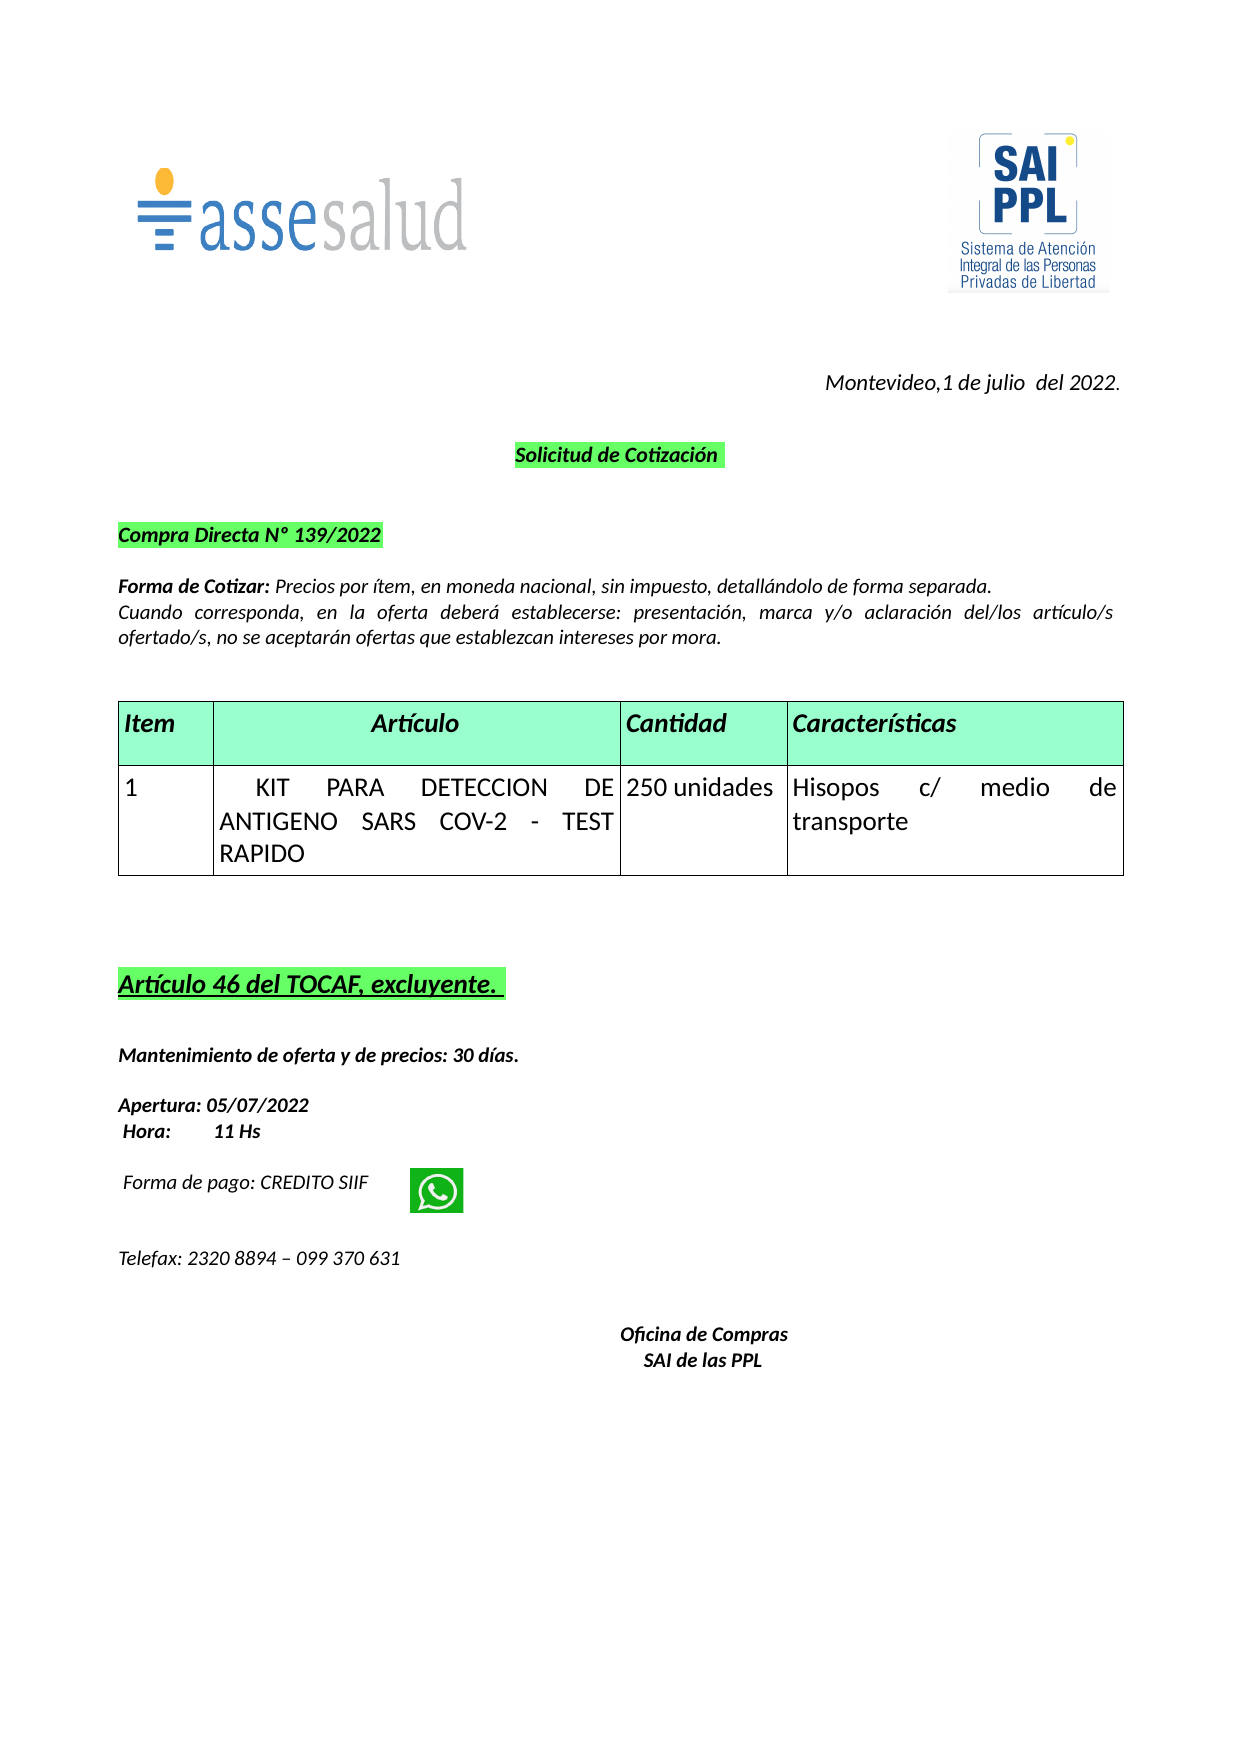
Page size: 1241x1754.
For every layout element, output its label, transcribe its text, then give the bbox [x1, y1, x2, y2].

text Forma de Cotizar: Precios por ítem, en moneda nacional, sin impuesto, detallándolo de forma separada. [118, 574, 1117, 599]
table_header Artículo [214, 702, 620, 765]
text Artículo 46 del TOCAF, excluyente. [118, 967, 1117, 1000]
table_header Características [788, 702, 1123, 765]
text Cuando corresponda, en la oferta deberá establecerse: presentación, marca y/o aclaración del/los artículo/s ofertado/s, no se aceptarán ofertas que establezcan intereses por mora. [118, 599, 1117, 650]
table_cell 250 unidades [621, 766, 787, 875]
text Hora: 11 Hs [118, 1118, 1122, 1143]
text Oficina de Compras [118, 1321, 1122, 1347]
text [464, 1169, 1122, 1194]
table_cell Hisopos c/ medio de transporte [788, 766, 1123, 875]
text Forma de pago: CREDITO SIIF [118, 1169, 410, 1194]
text Solicitud de Cotización [118, 442, 1122, 468]
text SAI de las PPL [118, 1347, 1122, 1372]
text Compra Directa Nº 139/2022 [118, 522, 1122, 548]
text Mantenimiento de oferta y de precios: 30 días. [118, 1042, 1117, 1067]
picture [137, 168, 467, 251]
text Telefax: 2320 8894 – 099 370 631 [118, 1245, 1122, 1271]
picture [947, 130, 1110, 293]
table_cell KIT PARA DETECCION DE ANTIGENO SARS COV-2 - TEST RAPIDO [214, 766, 620, 875]
table_cell 1 [119, 766, 213, 875]
text Montevideo,1 de julio del 2022. [118, 368, 1122, 396]
text Apertura: 05/07/2022 [118, 1093, 1122, 1118]
table_header Item [119, 702, 213, 765]
table_header Cantidad [621, 702, 787, 765]
